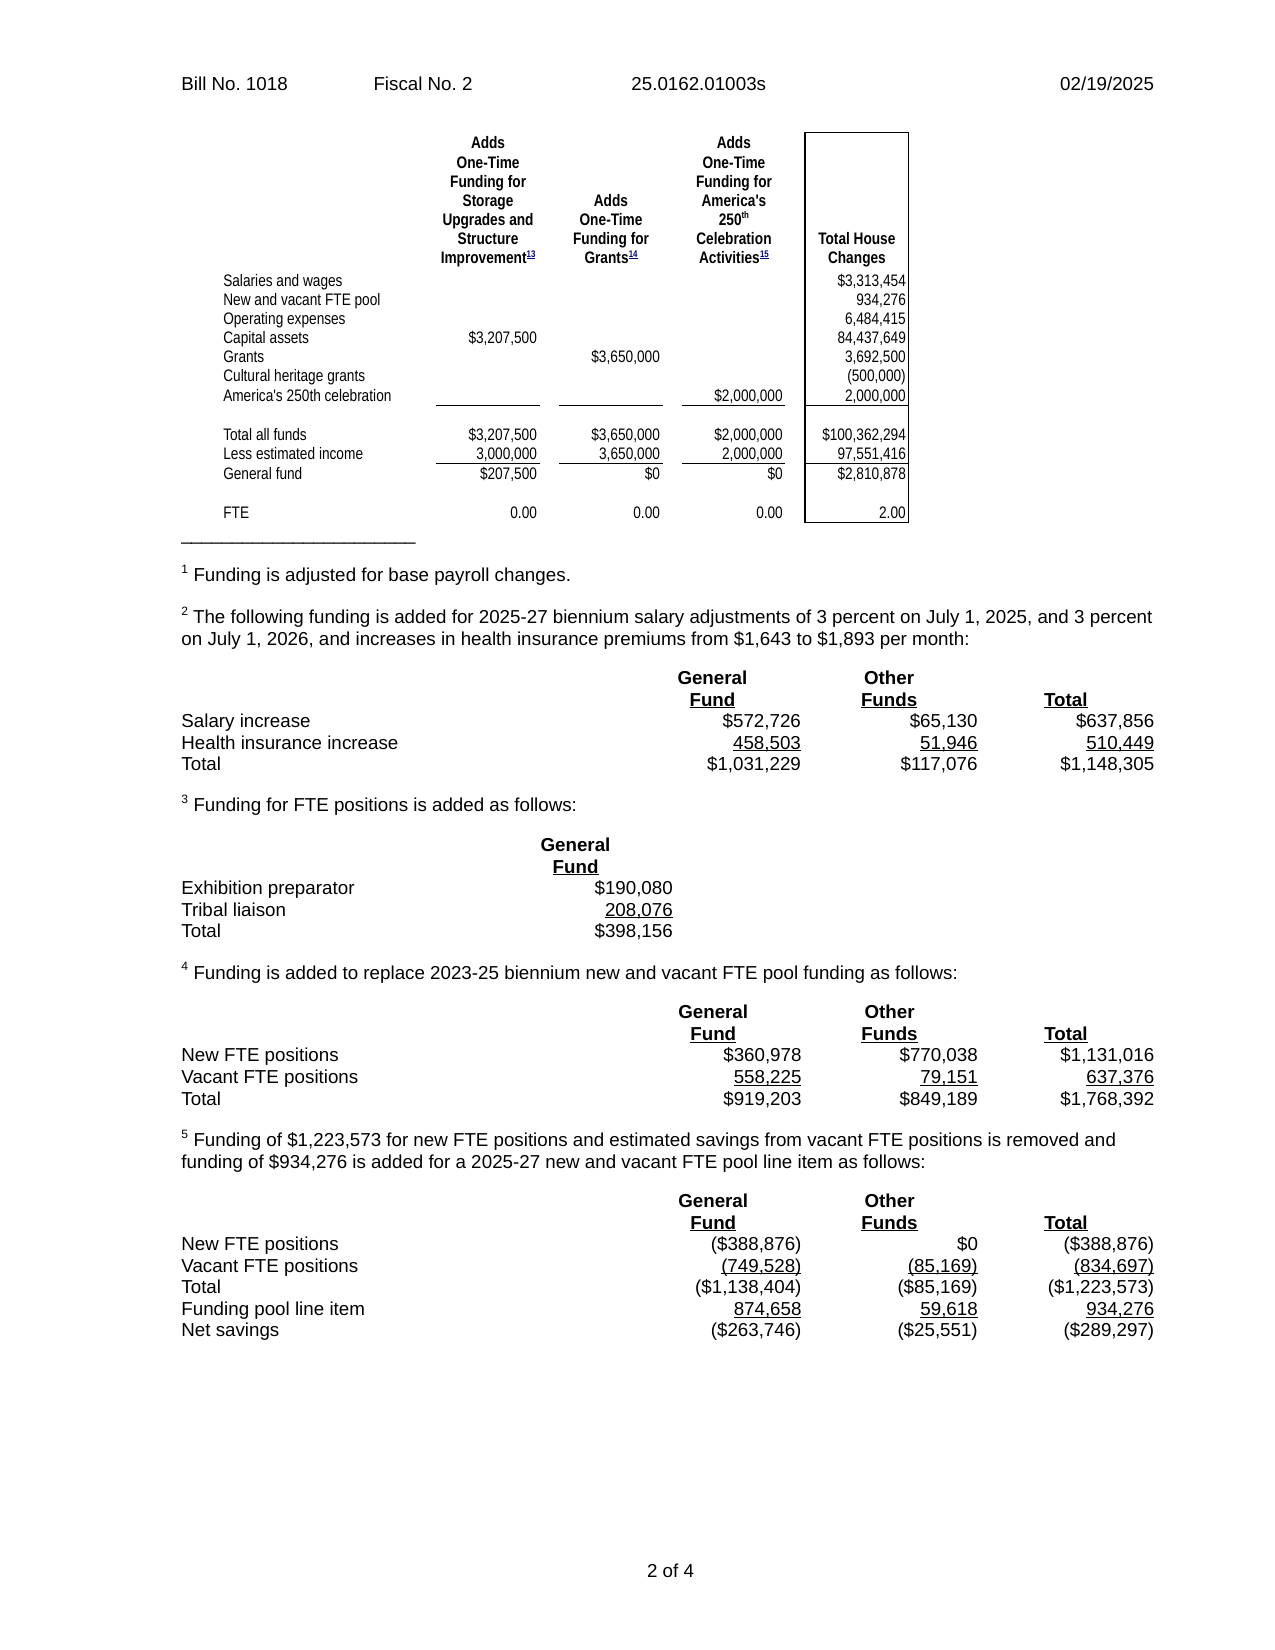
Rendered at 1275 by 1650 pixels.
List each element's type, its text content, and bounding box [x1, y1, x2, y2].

table_cell $190,080 [478, 877, 672, 899]
table_header [663, 132, 682, 270]
table_header Total [978, 1190, 1154, 1233]
table_cell [559, 366, 662, 385]
table_header Adds One‑Time Funding for Storage Upgrades and Structure Improvement13 [436, 132, 539, 270]
table_cell [806, 483, 908, 502]
table_cell [785, 405, 804, 425]
table_cell [540, 405, 559, 425]
table_header Adds One‑Time Funding for Grants14 [559, 132, 662, 270]
table_cell $398,156 [478, 920, 672, 942]
table_cell $3,650,000 [559, 425, 662, 444]
table_cell [540, 385, 559, 404]
table_cell [540, 483, 559, 502]
table_cell [663, 290, 682, 309]
table_cell America's 250th celebration [220, 385, 417, 404]
table_cell Funding pool line item [181, 1298, 625, 1319]
table_cell Exhibition preparator [181, 877, 478, 899]
table_header [181, 1001, 625, 1044]
table_cell Vacant FTE positions [181, 1066, 625, 1087]
table_cell [785, 270, 804, 289]
table_cell [559, 270, 662, 289]
table_cell [785, 309, 804, 328]
table_cell $1,031,229 [624, 753, 801, 774]
table_cell [540, 425, 559, 444]
table_cell 208,076 [478, 899, 672, 920]
table_cell [785, 503, 804, 522]
table_cell 458,503 [624, 731, 801, 753]
table_cell [663, 328, 682, 347]
table_cell 2.00 [806, 503, 908, 522]
text 2 The following funding is added for 2025-27 biennium salary adjustments of 3 percent on July 1, 2025, and 3 percent on July 1, 2026, and increases in health insurance premiums from $1,643 to $1,893 per month: [181, 603, 1154, 649]
table_cell 3,692,500 [806, 347, 908, 366]
text 4 Funding is added to replace 2023-25 biennium new and vacant FTE pool funding as follows: [181, 959, 1154, 983]
table_cell [682, 406, 785, 425]
table_cell [436, 385, 539, 404]
table_cell Total all funds [220, 425, 417, 444]
table_cell [417, 463, 436, 483]
table_cell (834,697) [978, 1255, 1154, 1276]
table_cell $65,130 [801, 710, 977, 731]
table_header General Fund [624, 667, 801, 710]
table_cell [559, 309, 662, 328]
table_cell [540, 503, 559, 522]
table_cell [785, 347, 804, 366]
table_cell [220, 483, 417, 502]
table_cell [436, 406, 539, 425]
table_cell [220, 405, 417, 425]
table_cell ($1,223,573) [978, 1276, 1154, 1298]
table_cell [436, 270, 539, 289]
table_cell [540, 309, 559, 328]
table_header Total [978, 1001, 1154, 1044]
table_cell ($85,169) [801, 1276, 977, 1298]
table_header [181, 667, 624, 710]
table_cell [540, 328, 559, 347]
table_cell [559, 328, 662, 347]
table_cell [417, 483, 436, 502]
table_cell [682, 328, 785, 347]
table_cell 79,151 [801, 1066, 977, 1087]
table_cell [559, 290, 662, 309]
table_cell [540, 270, 559, 289]
table_cell [417, 425, 436, 444]
table_cell Operating expenses [220, 309, 417, 328]
table_cell 0.00 [559, 503, 662, 522]
table_cell 934,276 [978, 1298, 1154, 1319]
table_cell $1,148,305 [977, 753, 1154, 774]
table_cell $0 [801, 1233, 977, 1254]
table_cell ($1,138,404) [625, 1276, 801, 1298]
table_cell [540, 347, 559, 366]
text 5 Funding of $1,223,573 for new FTE positions and estimated savings from vacant FTE positions is removed and funding of $934,276 is added for a 2025-27 new and vacant FTE pool line item as follows: [181, 1127, 1154, 1172]
table_cell [663, 483, 682, 502]
table_cell [417, 290, 436, 309]
table_cell [540, 290, 559, 309]
table_cell General fund [220, 463, 417, 483]
table_cell [663, 405, 682, 425]
table_cell New FTE positions [181, 1233, 625, 1254]
table_cell 2,000,000 [806, 385, 908, 404]
table_cell FTE [220, 503, 417, 522]
table_cell (500,000) [806, 366, 908, 385]
table_cell (85,169) [801, 1255, 977, 1276]
table_cell 510,449 [977, 731, 1154, 753]
table_cell New FTE positions [181, 1044, 625, 1066]
table_cell [417, 347, 436, 366]
table_cell [663, 309, 682, 328]
table_cell $2,000,000 [682, 385, 785, 404]
table_cell [785, 425, 804, 444]
table_cell [785, 463, 804, 483]
table_header General Fund [478, 834, 672, 877]
table_cell ($263,746) [625, 1319, 801, 1341]
table_cell Cultural heritage grants [220, 366, 417, 385]
table_header Other Funds [801, 667, 977, 710]
table_cell $360,978 [625, 1044, 801, 1066]
table_cell Health insurance increase [181, 731, 624, 753]
table_cell [663, 425, 682, 444]
table_header General Fund [625, 1001, 801, 1044]
table_cell [663, 503, 682, 522]
table_cell [682, 290, 785, 309]
table_cell Salary increase [181, 710, 624, 731]
table_cell [785, 290, 804, 309]
table_cell $919,203 [625, 1088, 801, 1109]
table_cell [682, 366, 785, 385]
text 1 Funding is adjusted for base payroll changes. [181, 562, 1154, 586]
table_header [181, 1190, 625, 1233]
table_cell [436, 366, 539, 385]
table_cell Salaries and wages [220, 270, 417, 289]
table_cell $3,313,454 [806, 270, 908, 289]
table_cell [663, 463, 682, 483]
table_cell [436, 347, 539, 366]
table_cell Total [181, 1276, 625, 1298]
table_cell $117,076 [801, 753, 977, 774]
table_cell [663, 366, 682, 385]
table_cell Less estimated income [220, 444, 417, 463]
table_cell [785, 328, 804, 347]
table_cell $637,856 [977, 710, 1154, 731]
table_header [181, 834, 478, 877]
table_cell 84,437,649 [806, 328, 908, 347]
table_cell 0.00 [436, 503, 539, 522]
table_cell [417, 366, 436, 385]
table_cell [682, 347, 785, 366]
table_cell New and vacant FTE pool [220, 290, 417, 309]
table_cell 2,000,000 [682, 444, 785, 463]
table_header [220, 132, 417, 270]
table_cell [785, 483, 804, 502]
table_cell $207,500 [436, 464, 539, 483]
table_cell [540, 366, 559, 385]
table_cell [806, 406, 908, 425]
table_cell $1,131,016 [978, 1044, 1154, 1066]
table_cell [682, 270, 785, 289]
table_cell $3,650,000 [559, 347, 662, 366]
table_cell $2,000,000 [682, 425, 785, 444]
table_header [785, 132, 804, 270]
table_cell 934,276 [806, 290, 908, 309]
table_cell 3,000,000 [436, 444, 539, 463]
table_cell [417, 444, 436, 463]
table_cell $849,189 [801, 1088, 977, 1109]
table_header Total House Changes [806, 133, 908, 270]
table_cell Tribal liaison [181, 899, 478, 920]
table_cell Grants [220, 347, 417, 366]
table_cell 558,225 [625, 1066, 801, 1087]
table_cell $100,362,294 [806, 425, 908, 444]
table_cell $1,768,392 [978, 1088, 1154, 1109]
table_header Other Funds [801, 1190, 977, 1233]
table_cell 637,376 [978, 1066, 1154, 1087]
table_cell 3,650,000 [559, 444, 662, 463]
table_cell [682, 483, 785, 502]
table_cell [417, 270, 436, 289]
table_header [417, 132, 436, 270]
table_cell Net savings [181, 1319, 625, 1341]
table_cell ($289,297) [978, 1319, 1154, 1341]
table_cell [540, 444, 559, 463]
table_cell Total [181, 753, 624, 774]
table_cell (749,528) [625, 1255, 801, 1276]
table_cell Capital assets [220, 328, 417, 347]
table_cell ($388,876) [625, 1233, 801, 1254]
table_cell [663, 385, 682, 404]
table_cell $572,726 [624, 710, 801, 731]
table_cell $3,207,500 [436, 328, 539, 347]
table_cell [663, 270, 682, 289]
table_cell [785, 444, 804, 463]
table_cell [417, 309, 436, 328]
table_cell [417, 405, 436, 425]
table_cell [663, 347, 682, 366]
table_cell [559, 483, 662, 502]
table_cell $770,038 [801, 1044, 977, 1066]
table_cell [559, 385, 662, 404]
table_cell $0 [682, 464, 785, 483]
table_cell 874,658 [625, 1298, 801, 1319]
table_cell 51,946 [801, 731, 977, 753]
table_cell [436, 309, 539, 328]
table_cell [436, 483, 539, 502]
table_header General Fund [625, 1190, 801, 1233]
table_cell Vacant FTE positions [181, 1255, 625, 1276]
table_cell [540, 463, 559, 483]
table_cell [682, 309, 785, 328]
table_header Adds One‑Time Funding for America's 250th Celebration Activities15 [682, 132, 785, 270]
table_cell [417, 328, 436, 347]
table_cell ($388,876) [978, 1233, 1154, 1254]
table_cell $0 [559, 464, 662, 483]
table_cell [785, 385, 804, 404]
table_header [540, 132, 559, 270]
table_cell 97,551,416 [806, 444, 908, 463]
table_cell [417, 503, 436, 522]
table_cell $2,810,878 [806, 464, 908, 483]
table_cell ($25,551) [801, 1319, 977, 1341]
table_cell Total [181, 920, 478, 942]
table_header Other Funds [801, 1001, 977, 1044]
table_cell 0.00 [682, 503, 785, 522]
text 3 Funding for FTE positions is added as follows: [181, 792, 1154, 816]
table_cell $3,207,500 [436, 425, 539, 444]
table_cell [436, 290, 539, 309]
table_cell [559, 406, 662, 425]
table_cell [663, 444, 682, 463]
table_cell [417, 385, 436, 404]
table_cell Total [181, 1088, 625, 1109]
table_cell [785, 366, 804, 385]
table_header Total [977, 667, 1154, 710]
table_cell 6,484,415 [806, 309, 908, 328]
table_cell 59,618 [801, 1298, 977, 1319]
